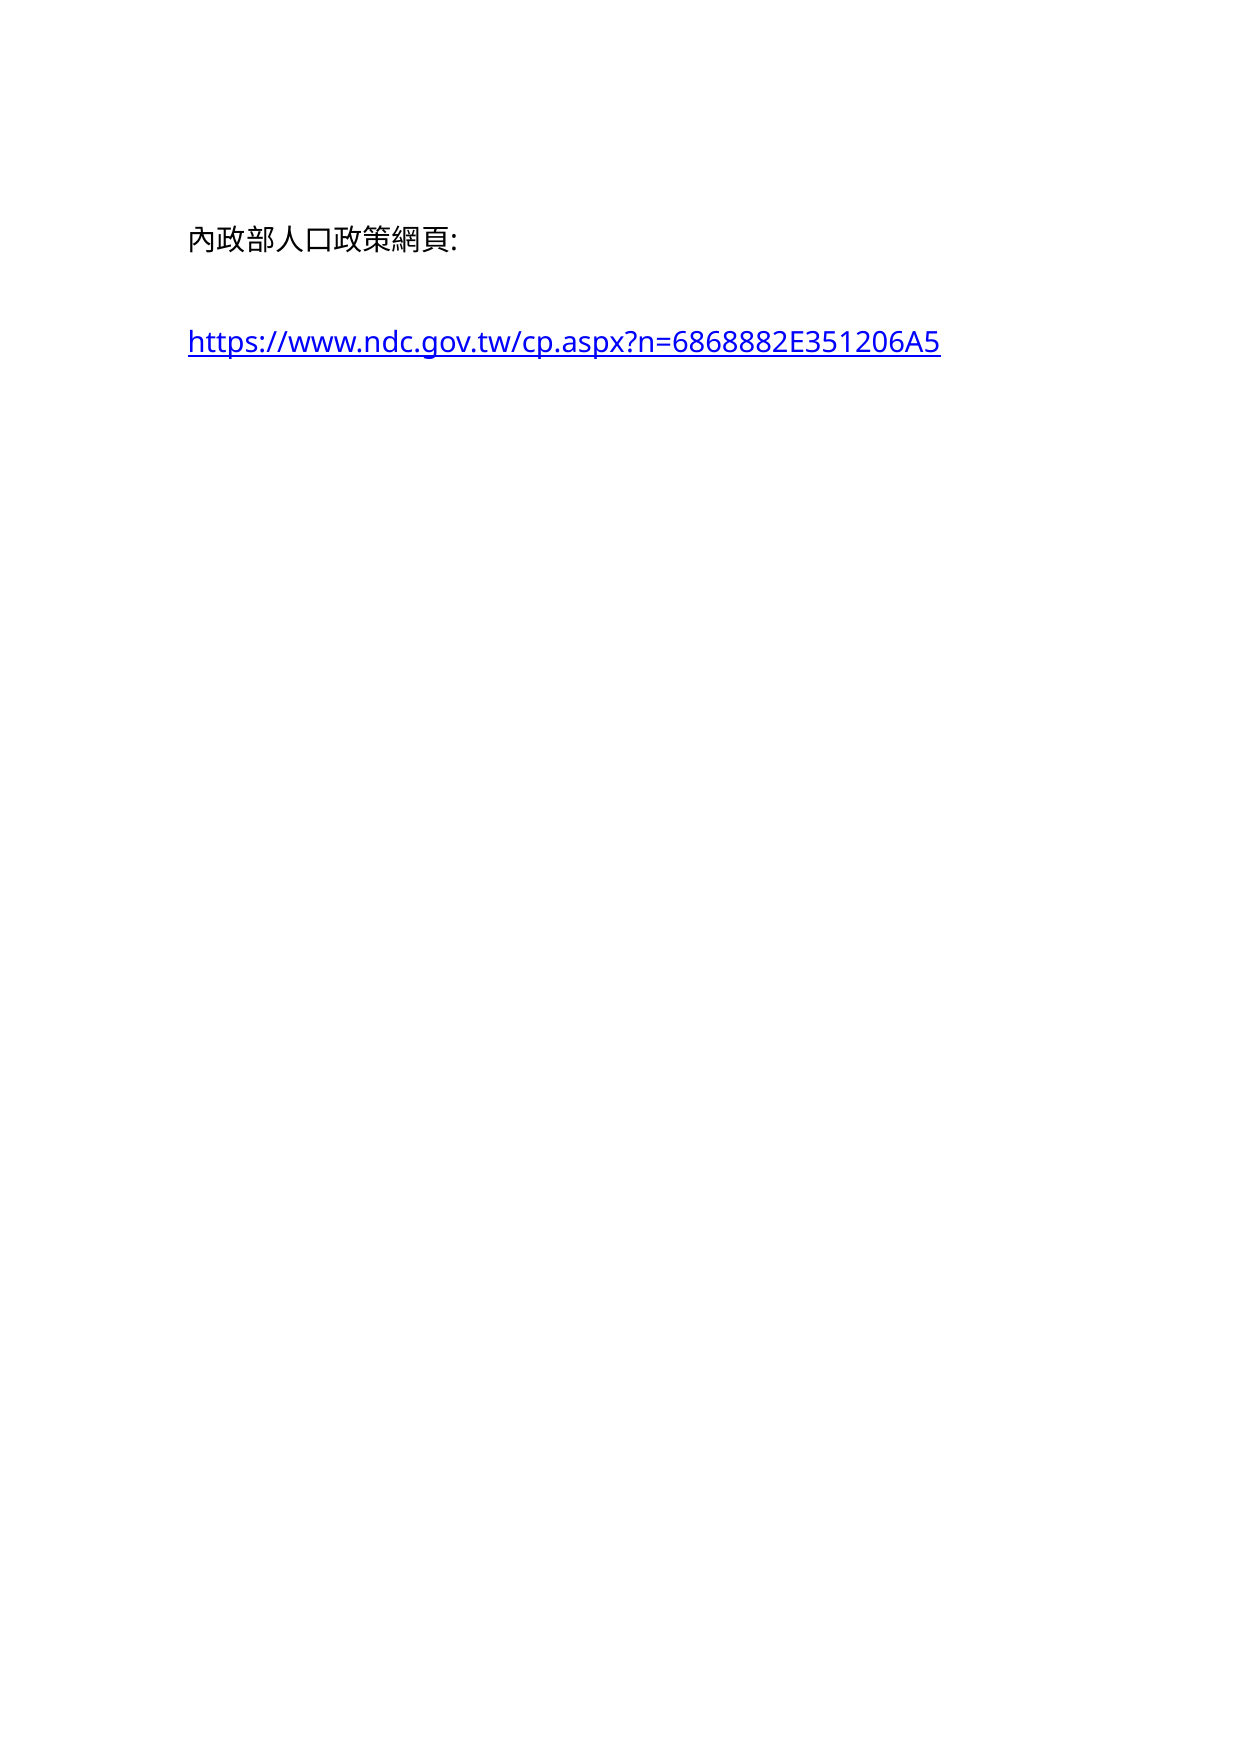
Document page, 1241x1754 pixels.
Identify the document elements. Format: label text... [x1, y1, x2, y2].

text https://www.ndc.gov.tw/cp.aspx?n=6868882E351206A5 [187, 298, 1053, 373]
text 內政部人口政策網頁: [187, 194, 1053, 269]
